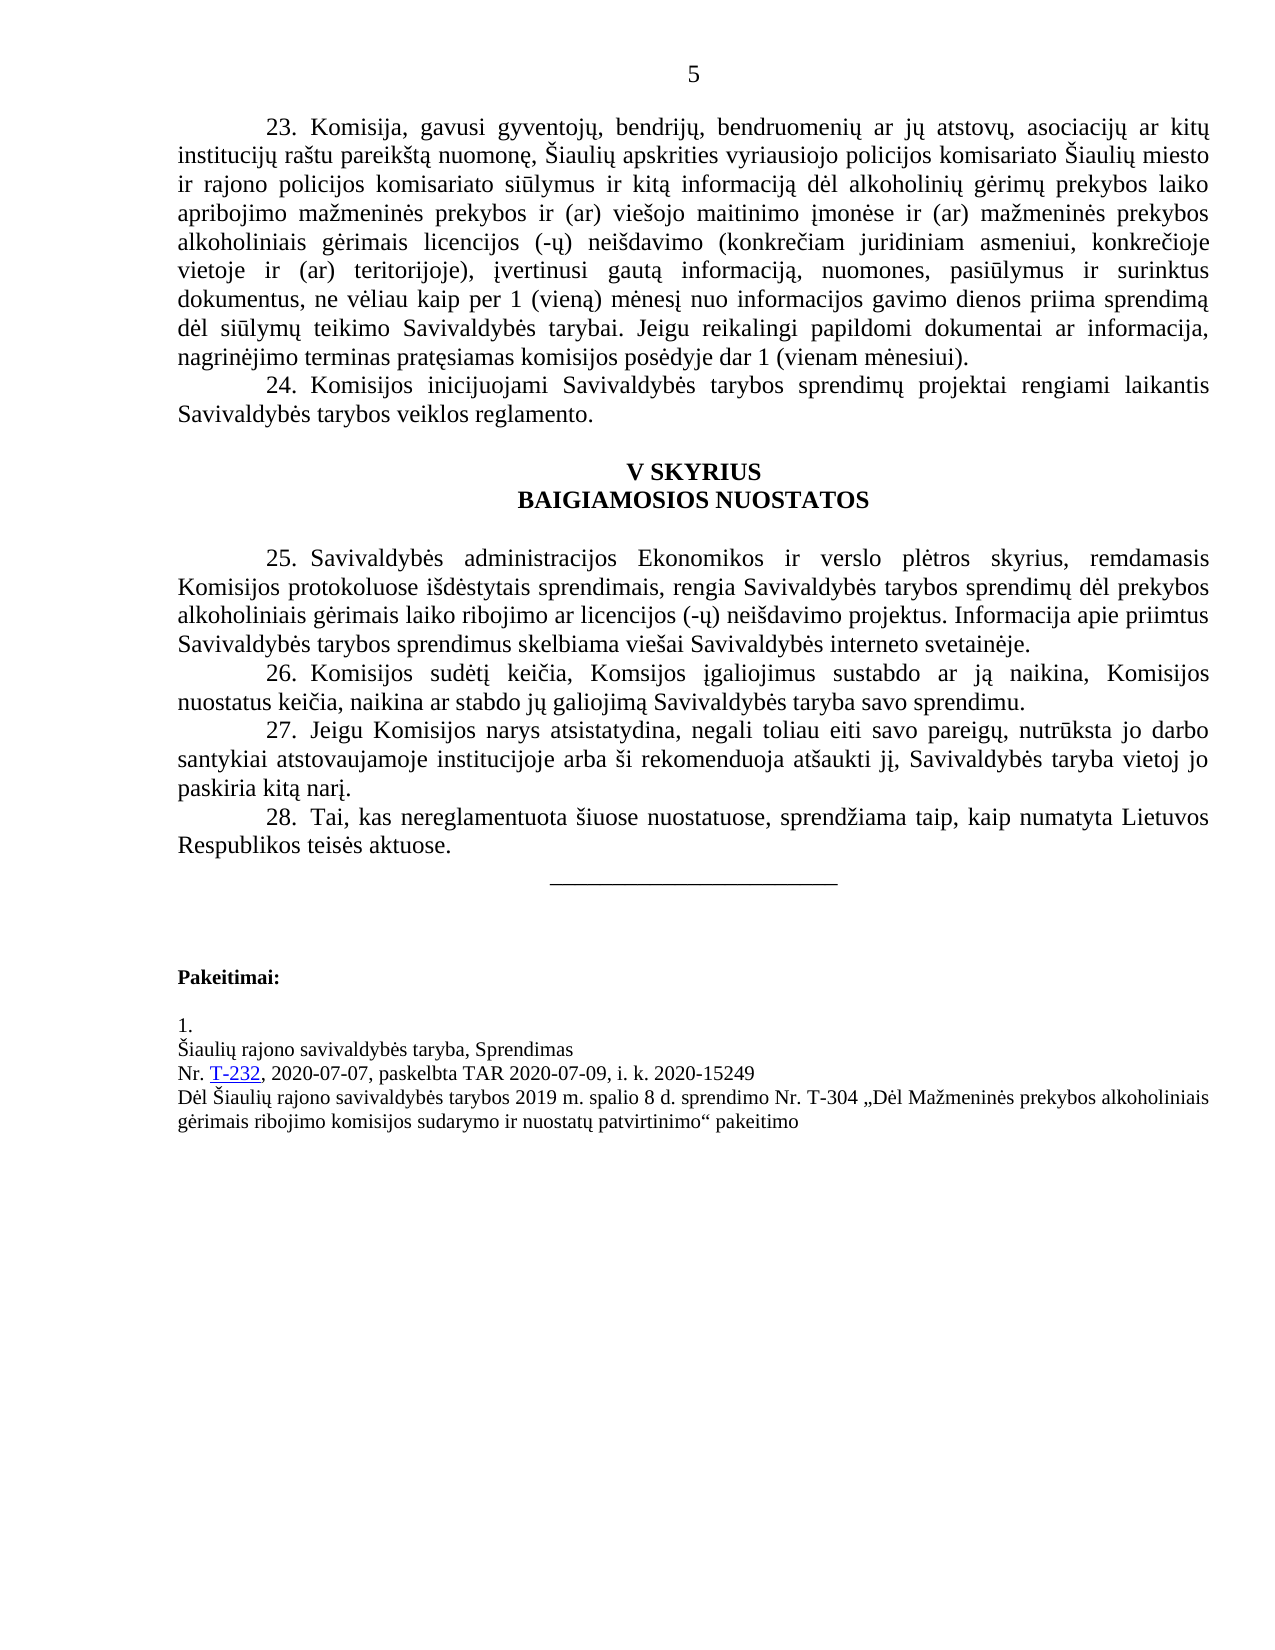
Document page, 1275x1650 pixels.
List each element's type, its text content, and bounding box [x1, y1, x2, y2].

text Dėl Šiaulių rajono savivaldybės tarybos 2019 m. spalio 8 d. sprendimo Nr. T-304 „Dėl Mažmeninės prekybos alkoholiniais gėrimais ribojimo komisijos sudarymo ir nuostatų patvirtinimo“ pakeitimo [177, 1085, 1210, 1133]
text Nr. T-232, 2020-07-07, paskelbta TAR 2020-07-09, i. k. 2020-15249 [177, 1061, 1210, 1085]
text 27. Jeigu Komisijos narys atsistatydina, negali toliau eiti savo pareigų, nutrūksta jo darbo santykiai atstovaujamoje institucijoje arba ši rekomenduoja atšaukti jį, Savivaldybės taryba vietoj jo paskiria kitą narį. [177, 716, 1210, 802]
text _______________________ [177, 859, 1210, 888]
text 26. Komisijos sudėtį keičia, Komsijos įgaliojimus sustabdo ar ją naikina, Komisijos nuostatus keičia, naikina ar stabdo jų galiojimą Savivaldybės taryba savo sprendimu. [177, 658, 1210, 716]
text 24. Komisijos inicijuojami Savivaldybės tarybos sprendimų projektai rengiami laikantis Savivaldybės tarybos veiklos reglamento. [177, 371, 1210, 428]
text 23. Komisija, gavusi gyventojų, bendrijų, bendruomenių ar jų atstovų, asociacijų ar kitų institucijų raštu pareikštą nuomonę, Šiaulių apskrities vyriausiojo policijos komisariato Šiaulių miesto ir rajono policijos komisariato siūlymus ir kitą informaciją dėl alkoholinių gėrimų prekybos laiko apribojimo mažmeninės prekybos ir (ar) viešojo maitinimo įmonėse ir (ar) mažmeninės prekybos alkoholiniais gėrimais licencijos (-ų) neišdavimo (konkrečiam juridiniam asmeniui, konkrečioje vietoje ir (ar) teritorijoje), įvertinusi gautą informaciją, nuomones, pasiūlymus ir surinktus dokumentus, ne vėliau kaip per 1 (vieną) mėnesį nuo informacijos gavimo dienos priima sprendimą dėl siūlymų teikimo Savivaldybės tarybai. Jeigu reikalingi papildomi dokumentai ar informacija, nagrinėjimo terminas pratęsiamas komisijos posėdyje dar 1 (vienam mėnesiui). [177, 112, 1210, 371]
text Šiaulių rajono savivaldybės taryba, Sprendimas [177, 1037, 1210, 1061]
text Pakeitimai: [177, 965, 1210, 989]
text BAIGIAMOSIOS NUOSTATOS [177, 486, 1210, 514]
text 1. [177, 1013, 1210, 1037]
text 25. Savivaldybės administracijos Ekonomikos ir verslo plėtros skyrius, remdamasis Komisijos protokoluose išdėstytais sprendimais, rengia Savivaldybės tarybos sprendimų dėl prekybos alkoholiniais gėrimais laiko ribojimo ar licencijos (-ų) neišdavimo projektus. Informacija apie priimtus Savivaldybės tarybos sprendimus skelbiama viešai Savivaldybės interneto svetainėje. [177, 543, 1210, 658]
text 28. Tai, kas nereglamentuota šiuose nuostatuose, sprendžiama taip, kaip numatyta Lietuvos Respublikos teisės aktuose. [177, 802, 1210, 859]
text V SKYRIUS [177, 457, 1210, 486]
